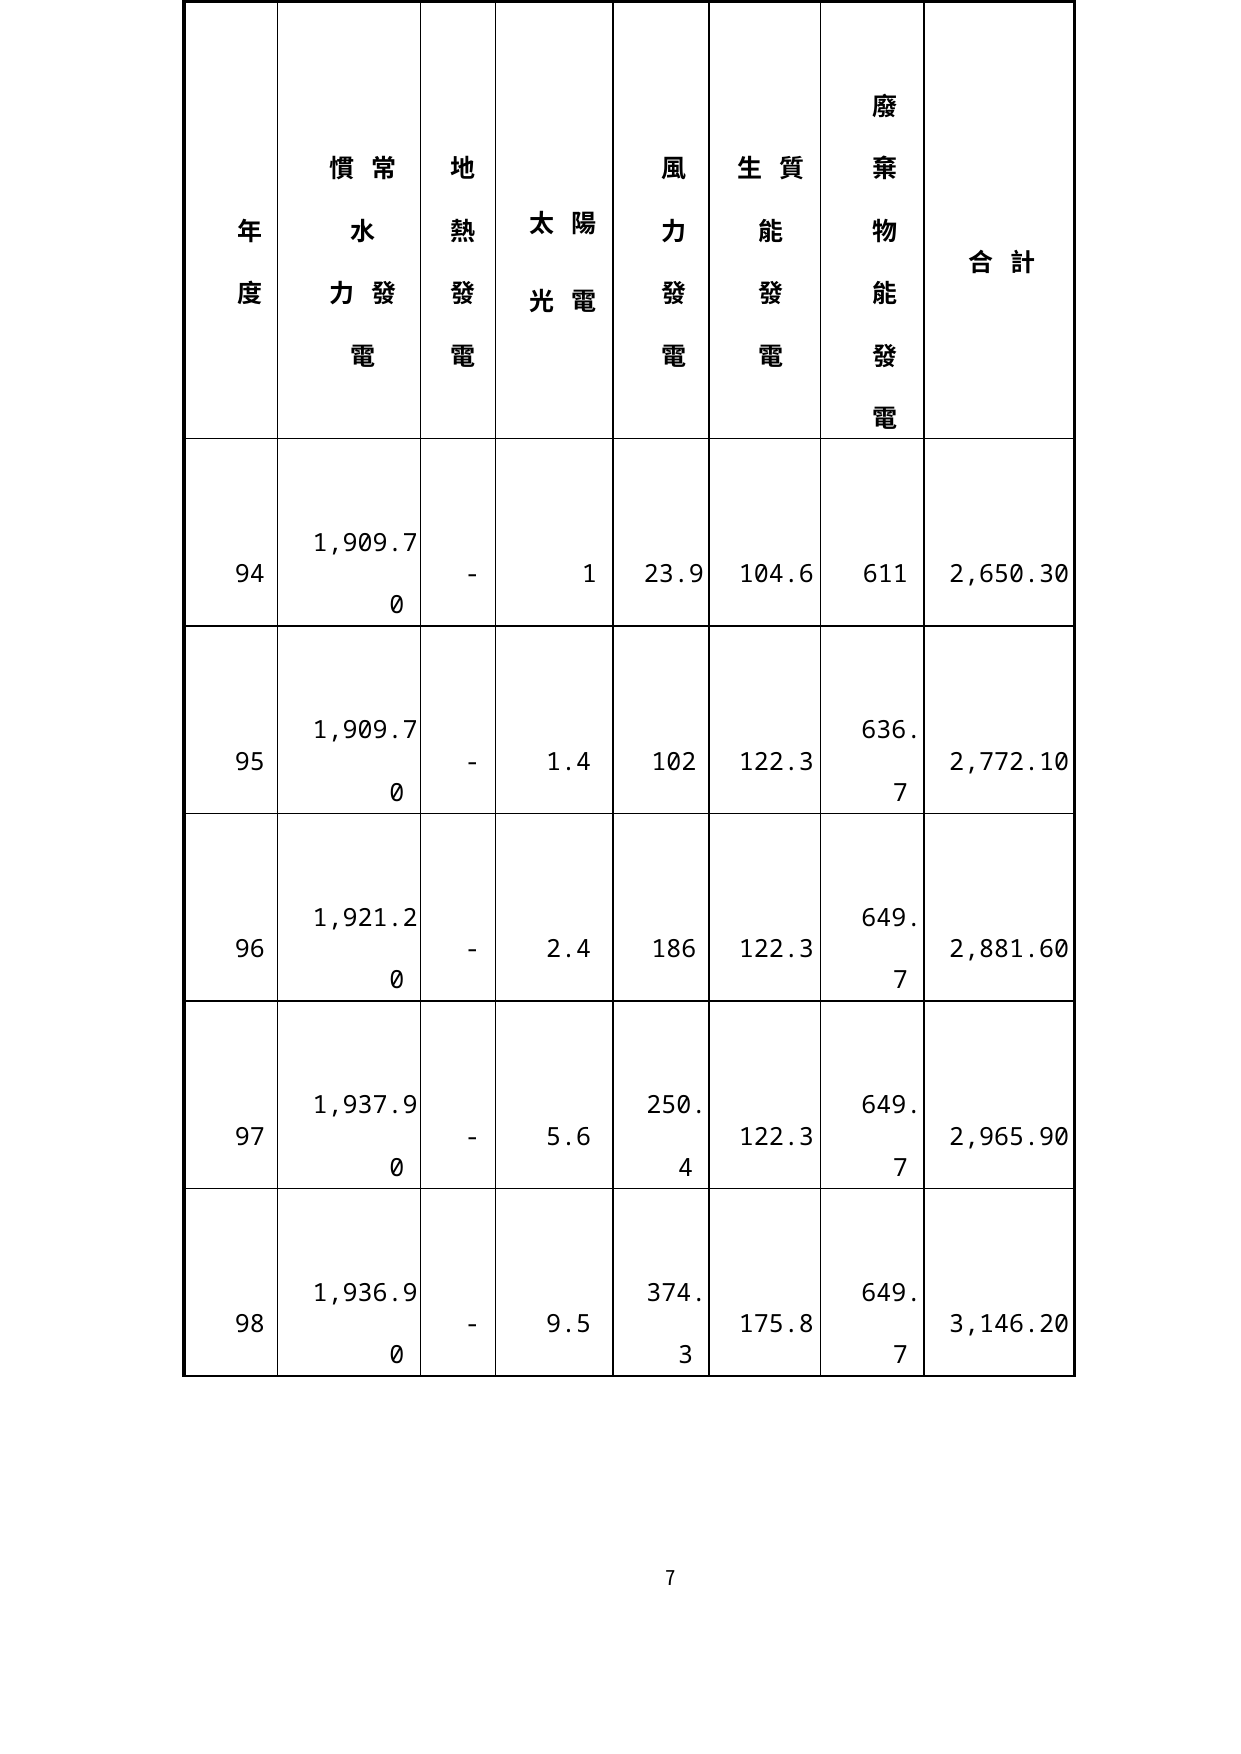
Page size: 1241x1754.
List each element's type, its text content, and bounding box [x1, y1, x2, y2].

table_cell 250.4 [614, 1002, 708, 1187]
table_cell 1 [496, 439, 612, 625]
table_header 廢棄物能發電 [821, 3, 923, 437]
table_cell 374.3 [614, 1189, 708, 1375]
table_cell 23.9 [614, 439, 708, 625]
table_header 地熱發電 [421, 3, 495, 437]
table_cell 97 [186, 1002, 277, 1187]
table_cell 649.7 [821, 814, 923, 1000]
table_header 慣常水 力發電 [278, 3, 420, 437]
table_cell 122.3 [710, 627, 820, 812]
table_cell 2,650.30 [925, 439, 1073, 625]
table_cell 1,909.70 [278, 627, 420, 812]
table_cell - [421, 1189, 495, 1375]
table_cell 9.5 [496, 1189, 612, 1375]
table_cell 2,965.90 [925, 1002, 1073, 1187]
table_cell 1,921.20 [278, 814, 420, 1000]
table_header 生質能 發 電 [710, 3, 820, 437]
table_cell - [421, 1002, 495, 1187]
table_header 太陽 光電 [496, 3, 612, 437]
table_cell 649.7 [821, 1189, 923, 1375]
table_cell 94 [186, 439, 277, 625]
table_header 合計 [925, 3, 1073, 437]
table_cell 1,936.90 [278, 1189, 420, 1375]
table_cell 175.8 [710, 1189, 820, 1375]
table_cell 1,937.90 [278, 1002, 420, 1187]
table_cell 186 [614, 814, 708, 1000]
table_cell 2.4 [496, 814, 612, 1000]
table_cell 95 [186, 627, 277, 812]
table_cell 122.3 [710, 814, 820, 1000]
table_cell - [421, 627, 495, 812]
table_cell 96 [186, 814, 277, 1000]
table_cell 3,146.20 [925, 1189, 1073, 1375]
table_header 年度 [186, 3, 277, 437]
table_cell - [421, 439, 495, 625]
table_cell 98 [186, 1189, 277, 1375]
table_header 風力 發電 [614, 3, 708, 437]
table_cell 104.6 [710, 439, 820, 625]
table_cell 5.6 [496, 1002, 612, 1187]
table_cell - [421, 814, 495, 1000]
table_cell 611 [821, 439, 923, 625]
table_cell 1,909.70 [278, 439, 420, 625]
table_cell 2,772.10 [925, 627, 1073, 812]
table_cell 649.7 [821, 1002, 923, 1187]
table_cell 1.4 [496, 627, 612, 812]
table_cell 102 [614, 627, 708, 812]
table_cell 2,881.60 [925, 814, 1073, 1000]
table_cell 636.7 [821, 627, 923, 812]
table_cell 122.3 [710, 1002, 820, 1187]
